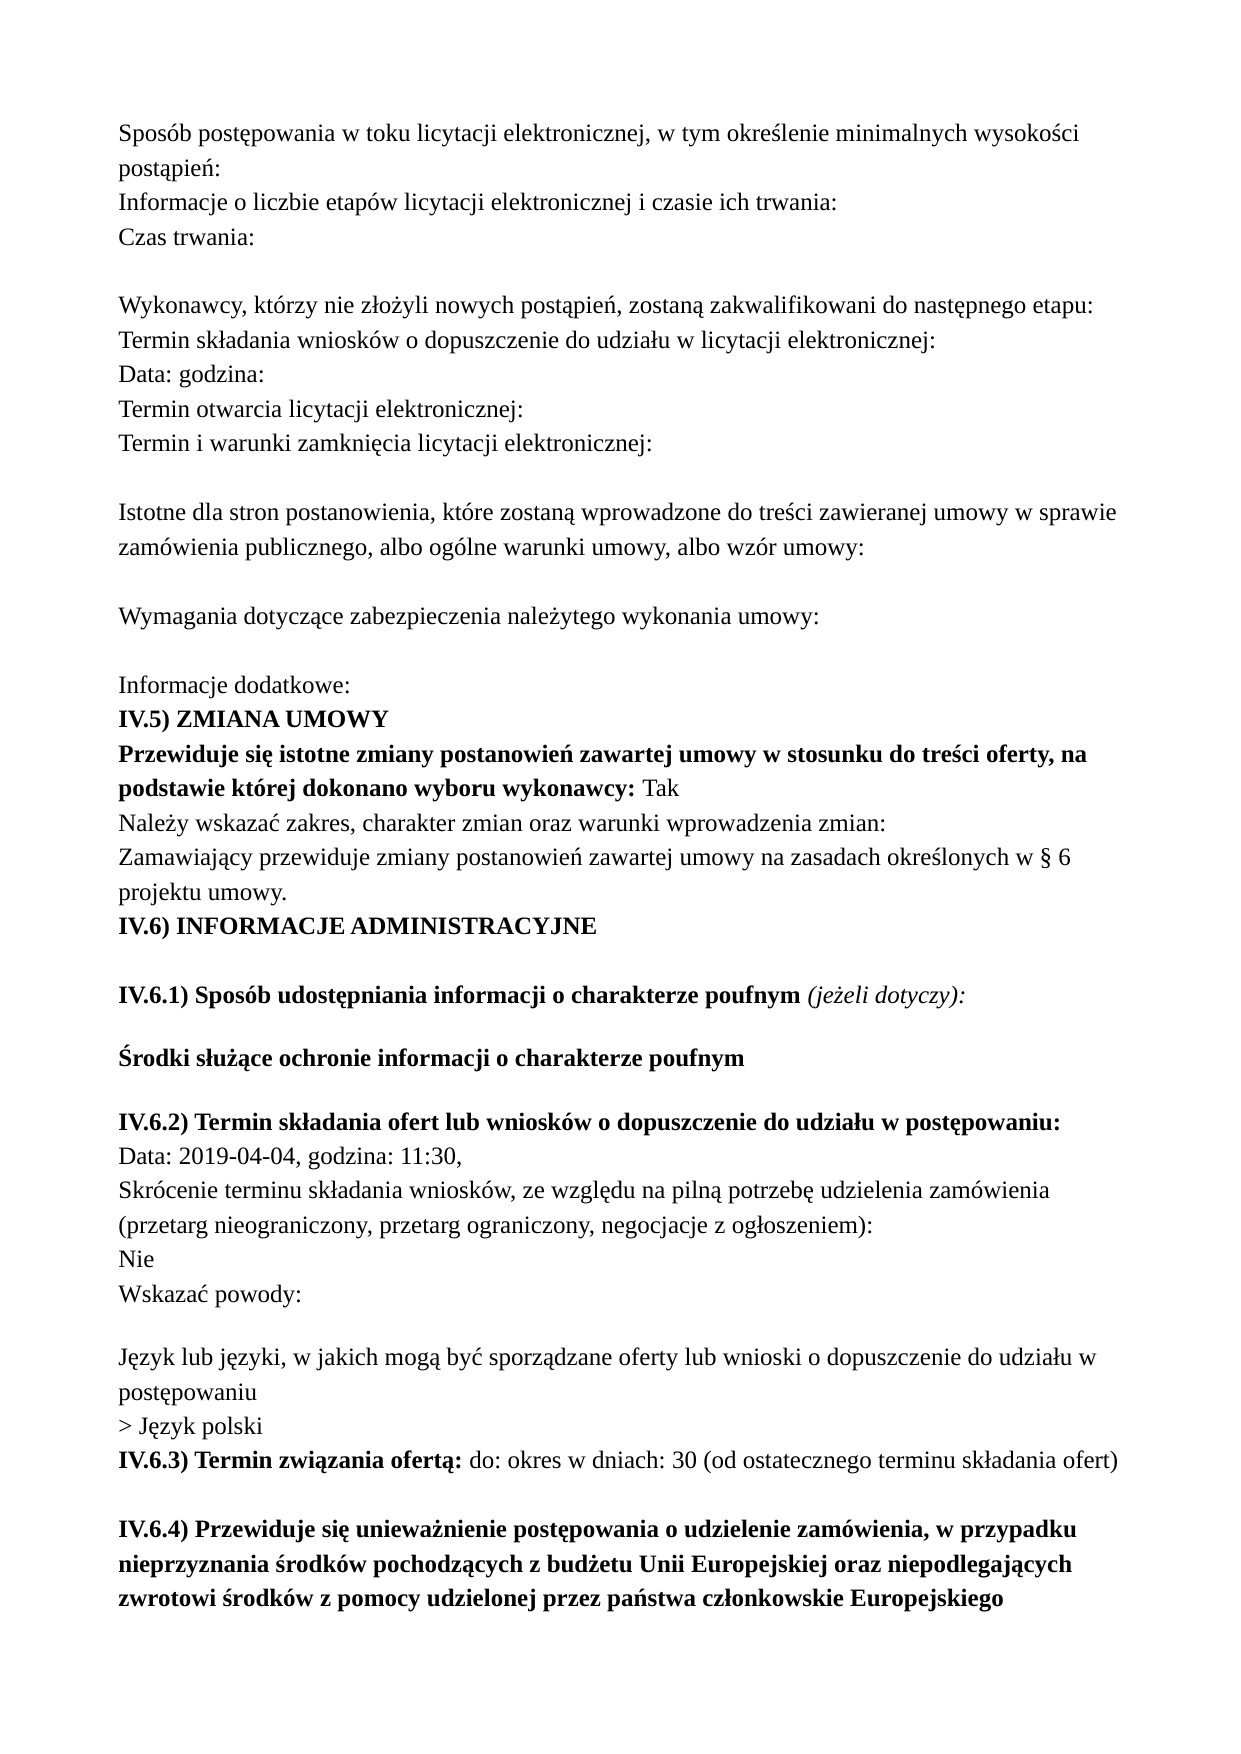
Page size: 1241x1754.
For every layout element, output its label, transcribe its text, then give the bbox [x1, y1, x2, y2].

text Sposób postępowania w toku licytacji elektronicznej, w tym określenie minimalnych wysokości postąpień: [118, 118, 1122, 181]
text Termin i warunki zamknięcia licytacji elektronicznej: [118, 428, 1122, 457]
text Wymagania dotyczące zabezpieczenia należytego wykonania umowy: [118, 566, 1122, 629]
text Istotne dla stron postanowienia, które zostaną wprowadzone do treści zawieranej umowy w sprawie zamówienia publicznego, albo ogólne warunki umowy, albo wzór umowy: [118, 463, 1122, 561]
text Termin składania wniosków o dopuszczenie do udziału w licytacji elektronicznej: Data: godzina: Termin otwarcia licytacji elektronicznej: [118, 325, 1122, 423]
text IV.5) ZMIANA UMOWY Przewiduje się istotne zmiany postanowień zawartej umowy w stosunku do treści oferty, na podstawie której dokonano wyboru wykonawcy: Tak Należy wskazać zakres, charakter zmian oraz warunki wprowadzenia zmian: Zamawiający przewiduje zmiany postanowień zawartej umowy na zasadach określonych w § 6 projektu umowy. IV.6) INFORMACJE ADMINISTRACYJNE IV.6.1) Sposób udostępniania informacji o charakterze poufnym (jeżeli dotyczy): Środki służące ochronie informacji o charakterze poufnym IV.6.2) Termin składania ofert lub wniosków o dopuszczenie do udziału w postępowaniu: Data: 2019-04-04, godzina: 11:30, Skrócenie terminu składania wniosków, ze względu na pilną potrzebę udzielenia zamówienia (przetarg nieograniczony, przetarg ograniczony, negocjacje z ogłoszeniem): Nie Wskazać powody: Język lub języki, w jakich mogą być sporządzane oferty lub wnioski o dopuszczenie do udziału w postępowaniu > Język polski IV.6.3) Termin związania ofertą: do: okres w dniach: 30 (od ostatecznego terminu składania ofert) IV.6.4) Przewiduje się unieważnienie postępowania o udzielenie zamówienia, w przypadku nieprzyznania środków pochodzących z budżetu Unii Europejskiej oraz niepodlegających zwrotowi środków z pomocy udzielonej przez państwa członkowskie Europejskiego [118, 704, 1122, 1612]
text Informacje dodatkowe: [118, 635, 1122, 698]
text Informacje o liczbie etapów licytacji elektronicznej i czasie ich trwania: [118, 187, 1122, 216]
text Czas trwania: Wykonawcy, którzy nie złożyli nowych postąpień, zostaną zakwalifikowani do następnego etapu: [118, 222, 1122, 319]
